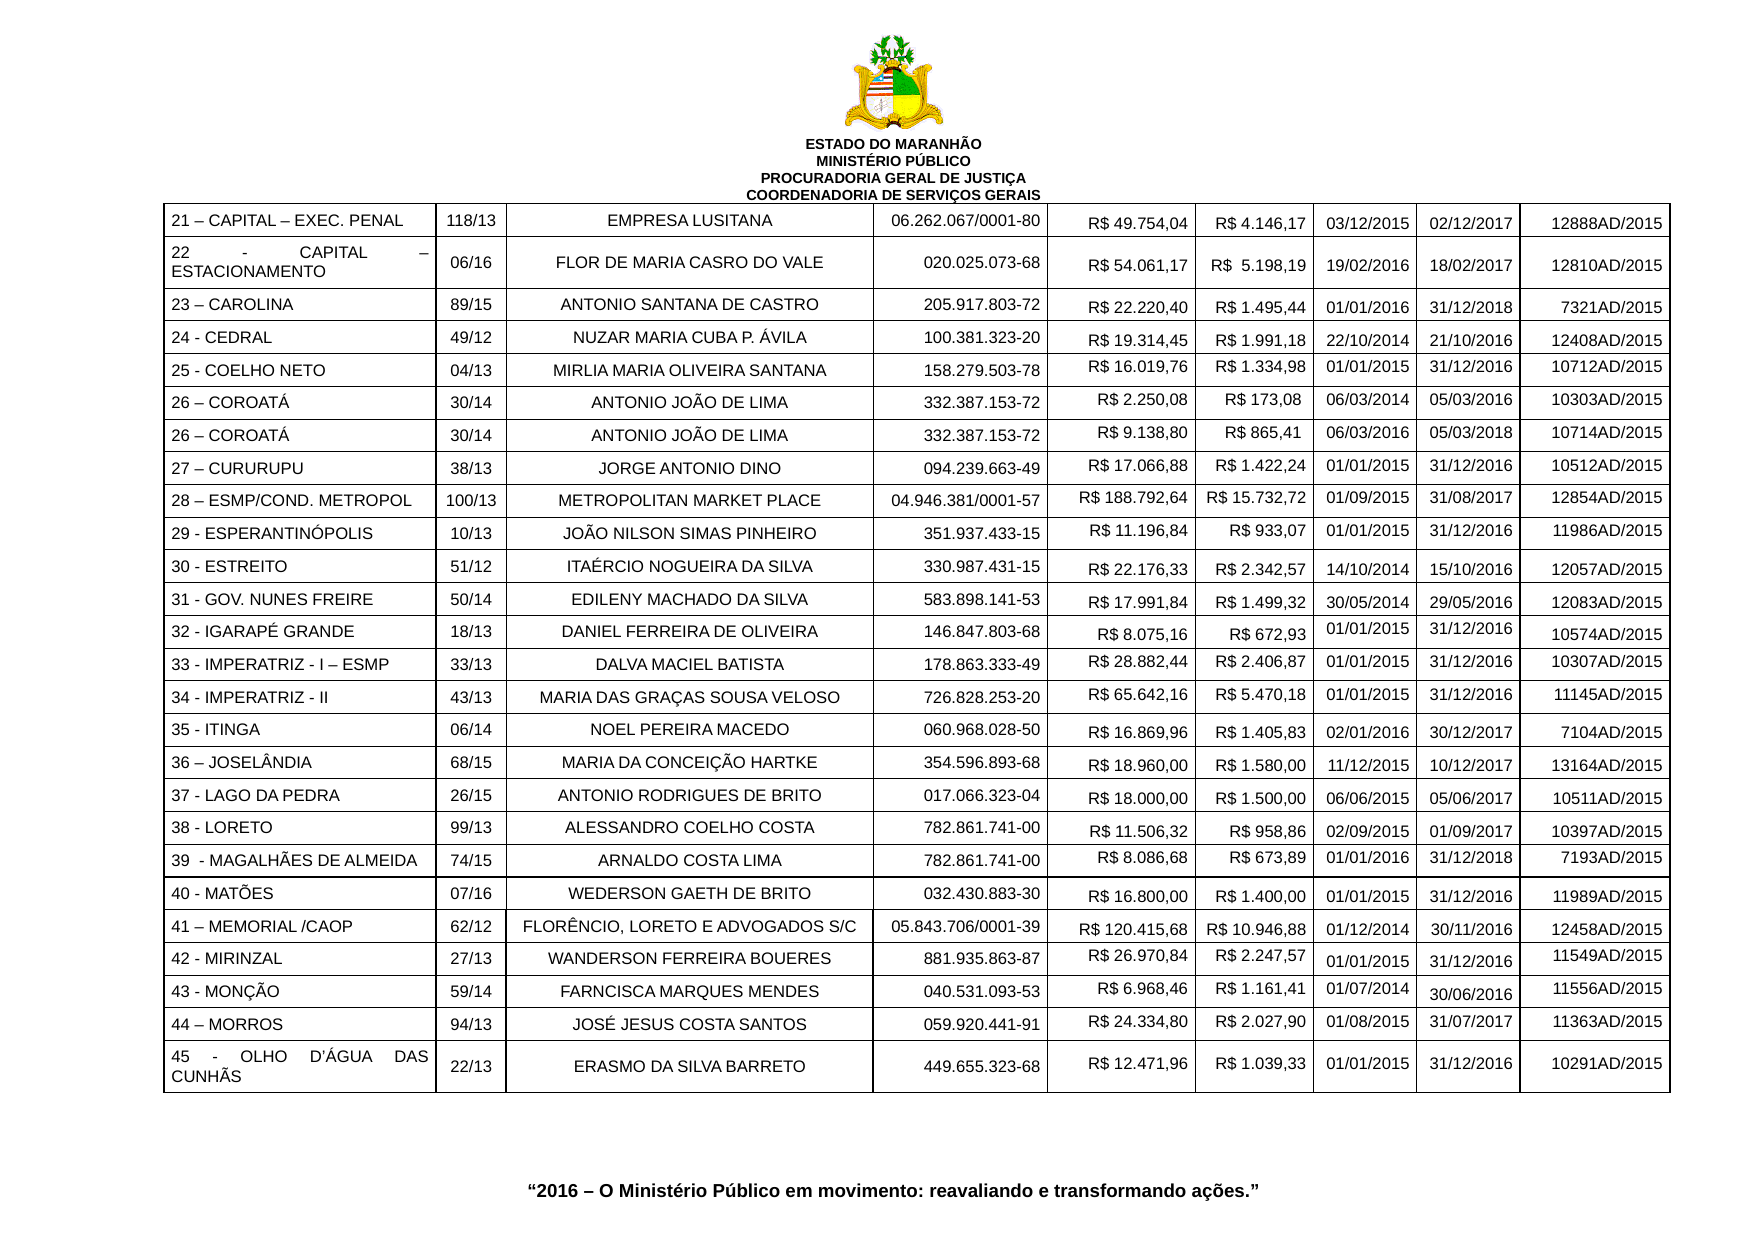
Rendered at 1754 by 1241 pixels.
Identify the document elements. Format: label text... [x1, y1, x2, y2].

table_cell R$ 15.732,72 [1196, 485, 1313, 517]
table_cell DALVA MACIEL BATISTA [507, 649, 873, 680]
table_cell 017.066.323-04 [874, 779, 1047, 811]
table_cell R$ 1.161,41 [1196, 976, 1313, 1007]
table_cell ANTONIO JOÃO DE LIMA [507, 420, 873, 451]
table_cell 100/13 [437, 485, 506, 517]
table_cell R$ 16.800,00 [1048, 878, 1195, 909]
table_cell 01/07/2014 [1314, 976, 1416, 1007]
table_cell METROPOLITAN MARKET PLACE [507, 485, 873, 517]
table_cell 31/12/2016 [1417, 681, 1519, 713]
table_cell 30/12/2017 [1417, 714, 1519, 746]
table_cell R$ 865,41 [1196, 420, 1313, 451]
table_cell 36 – JOSELÂNDIA [165, 747, 435, 778]
table_cell R$ 17.991,84 [1048, 583, 1195, 615]
table_cell 881.935.863-87 [874, 943, 1047, 974]
table_cell ANTONIO SANTANA DE CASTRO [507, 289, 873, 320]
table_cell ITAÉRCIO NOGUEIRA DA SILVA [507, 550, 873, 582]
table_cell 118/13 [437, 204, 506, 236]
table_cell R$ 12.471,96 [1048, 1041, 1195, 1092]
table_cell R$ 1.405,83 [1196, 714, 1313, 746]
table_cell R$ 1.334,98 [1196, 354, 1313, 386]
table_cell 23 – CAROLINA [165, 289, 435, 320]
table_cell 31/12/2016 [1417, 616, 1519, 647]
table_cell R$ 5.198,19 [1196, 237, 1313, 288]
table_cell 04/13 [437, 354, 506, 386]
table_cell 31/07/2017 [1417, 1008, 1519, 1040]
table_cell 31/12/2016 [1417, 354, 1519, 386]
table_cell 40 - MATÕES [165, 878, 435, 909]
table_cell 22/13 [437, 1041, 505, 1092]
table_cell 74/15 [437, 845, 506, 876]
table_cell JORGE ANTONIO DINO [507, 452, 873, 484]
table_cell R$ 1.422,24 [1196, 452, 1313, 484]
table_cell 10574AD/2015 [1521, 616, 1669, 647]
table_cell 10512AD/2015 [1521, 452, 1669, 484]
table_cell 44 – MORROS [165, 1008, 435, 1040]
table_cell 41 – MEMORIAL /CAOP [165, 910, 435, 942]
table_cell 31/12/2016 [1417, 649, 1519, 680]
table_cell ARNALDO COSTA LIMA [507, 845, 873, 876]
table_cell 12083AD/2015 [1521, 583, 1669, 615]
table_cell 146.847.803-68 [874, 616, 1047, 647]
table_cell 30 - ESTREITO [165, 550, 435, 582]
table_cell R$ 4.146,17 [1196, 204, 1313, 236]
table_cell 10/13 [437, 518, 506, 549]
table_cell 25 - COELHO NETO [165, 354, 435, 386]
table_cell R$ 672,93 [1196, 616, 1313, 647]
table_cell R$ 120.415,68 [1048, 910, 1195, 942]
table_cell 01/01/2015 [1314, 649, 1416, 680]
table_cell R$ 11.196,84 [1048, 518, 1195, 549]
table_cell 7104AD/2015 [1521, 714, 1669, 746]
table_cell R$ 1.039,33 [1196, 1041, 1313, 1092]
table_cell 33/13 [437, 649, 506, 680]
table_cell 178.863.333-49 [874, 649, 1047, 680]
table_cell R$ 18.000,00 [1048, 779, 1195, 811]
table_cell 06/03/2014 [1314, 387, 1416, 418]
table_cell 31/12/2016 [1417, 1041, 1519, 1092]
table_cell 040.531.093-53 [874, 976, 1047, 1007]
table_cell 12854AD/2015 [1521, 485, 1669, 517]
table_cell 06/16 [437, 237, 506, 288]
table_cell 31/12/2018 [1417, 845, 1519, 876]
table_cell 06.262.067/0001-80 [874, 204, 1047, 236]
table_cell R$ 11.506,32 [1048, 812, 1195, 844]
table_cell 05/03/2016 [1417, 387, 1519, 418]
table_cell 02/09/2015 [1314, 812, 1416, 844]
table_cell ALESSANDRO COELHO COSTA [507, 812, 873, 844]
table_cell 22/10/2014 [1314, 321, 1416, 353]
table_cell R$ 54.061,17 [1048, 237, 1195, 288]
table_cell 059.920.441-91 [874, 1008, 1047, 1040]
table_cell 06/06/2015 [1314, 779, 1416, 811]
table_cell 30/11/2016 [1417, 910, 1519, 942]
table_cell 01/01/2015 [1314, 452, 1416, 484]
table_cell 583.898.141-53 [874, 583, 1047, 615]
table_cell 13164AD/2015 [1521, 747, 1669, 778]
table_cell 59/14 [437, 976, 505, 1007]
table_cell 05/03/2018 [1417, 420, 1519, 451]
table_cell 12408AD/2015 [1521, 321, 1669, 353]
picture [839, 29, 948, 136]
table_cell 10397AD/2015 [1521, 812, 1669, 844]
table_cell 05.843.706/0001-39 [874, 910, 1047, 942]
table_cell R$ 2.247,57 [1196, 943, 1313, 974]
table_cell WEDERSON GAETH DE BRITO [507, 878, 873, 909]
table_cell ANTONIO RODRIGUES DE BRITO [507, 779, 873, 811]
table_cell 05/06/2017 [1417, 779, 1519, 811]
table_cell 42 - MIRINZAL [165, 943, 435, 974]
table_cell MARIA DA CONCEIÇÃO HARTKE [507, 747, 873, 778]
table_cell 38/13 [437, 452, 506, 484]
table_cell R$ 958,86 [1196, 812, 1313, 844]
table_cell 10/12/2017 [1417, 747, 1519, 778]
table_cell 51/12 [437, 550, 506, 582]
table_cell 06/03/2016 [1314, 420, 1416, 451]
table_cell 01/01/2015 [1314, 354, 1416, 386]
table_cell 12458AD/2015 [1521, 910, 1669, 942]
table_cell 330.987.431-15 [874, 550, 1047, 582]
table_cell 020.025.073-68 [874, 237, 1047, 288]
table_cell R$ 173,08 [1196, 387, 1313, 418]
table_cell 782.861.741-00 [874, 845, 1047, 876]
table_cell R$ 2.250,08 [1048, 387, 1195, 418]
table_cell FARNCISCA MARQUES MENDES [507, 976, 872, 1007]
table_cell 31/12/2016 [1417, 943, 1519, 974]
table_cell 27/13 [437, 943, 505, 974]
table_cell 7193AD/2015 [1521, 845, 1669, 876]
table_cell 33 - IMPERATRIZ - I – ESMP [165, 649, 435, 680]
table_cell 62/12 [437, 910, 505, 942]
table_cell 332.387.153-72 [874, 387, 1047, 418]
table_cell 01/08/2015 [1314, 1008, 1416, 1040]
table_cell R$ 9.138,80 [1048, 420, 1195, 451]
table_cell 24 - CEDRAL [165, 321, 435, 353]
table_cell R$ 8.075,16 [1048, 616, 1195, 647]
table_cell 37 - LAGO DA PEDRA [165, 779, 435, 811]
table_cell 01/09/2015 [1314, 485, 1416, 517]
table_cell 351.937.433-15 [874, 518, 1047, 549]
table_cell 10303AD/2015 [1521, 387, 1669, 418]
table_cell R$ 5.470,18 [1196, 681, 1313, 713]
table_cell R$ 26.970,84 [1048, 943, 1195, 974]
table_cell R$ 49.754,04 [1048, 204, 1195, 236]
table_cell R$ 22.220,40 [1048, 289, 1195, 320]
table_cell 01/01/2015 [1314, 616, 1416, 647]
table_cell 30/14 [437, 387, 506, 418]
table_cell R$ 16.019,76 [1048, 354, 1195, 386]
table_cell 19/02/2016 [1314, 237, 1416, 288]
table_cell R$ 22.176,33 [1048, 550, 1195, 582]
table_cell 31/08/2017 [1417, 485, 1519, 517]
table_cell 21/10/2016 [1417, 321, 1519, 353]
table_cell 11556AD/2015 [1521, 976, 1669, 1007]
table_cell 094.239.663-49 [874, 452, 1047, 484]
table_cell 68/15 [437, 747, 506, 778]
table_cell 26 – COROATÁ [165, 420, 435, 451]
table_cell 31/12/2016 [1417, 452, 1519, 484]
table_cell 29/05/2016 [1417, 583, 1519, 615]
table_cell 21 – CAPITAL – EXEC. PENAL [165, 204, 435, 236]
table_cell 07/16 [437, 878, 506, 909]
table_cell R$ 1.500,00 [1196, 779, 1313, 811]
table_cell FLOR DE MARIA CASRO DO VALE [507, 237, 873, 288]
table_cell 31/12/2018 [1417, 289, 1519, 320]
table_cell 35 - ITINGA [165, 714, 435, 746]
table_cell 02/01/2016 [1314, 714, 1416, 746]
table_cell 01/01/2015 [1314, 1041, 1416, 1092]
table_cell R$ 17.066,88 [1048, 452, 1195, 484]
table_cell R$ 24.334,80 [1048, 1008, 1195, 1040]
table_cell 01/01/2015 [1314, 943, 1416, 974]
table_cell 43 - MONÇÃO [165, 976, 435, 1007]
table_cell 12810AD/2015 [1521, 237, 1669, 288]
table_cell 15/10/2016 [1417, 550, 1519, 582]
table_cell 50/14 [437, 583, 506, 615]
table_cell 14/10/2014 [1314, 550, 1416, 582]
table_cell R$ 28.882,44 [1048, 649, 1195, 680]
table_cell R$ 1.495,44 [1196, 289, 1313, 320]
table_cell R$ 1.991,18 [1196, 321, 1313, 353]
table_cell MARIA DAS GRAÇAS SOUSA VELOSO [507, 681, 873, 713]
table_cell FLORÊNCIO, LORETO E ADVOGADOS S/C [507, 910, 872, 942]
table_cell WANDERSON FERREIRA BOUERES [507, 943, 872, 974]
table_cell 12888AD/2015 [1521, 204, 1669, 236]
table_cell 01/01/2015 [1314, 878, 1416, 909]
table_cell R$ 19.314,45 [1048, 321, 1195, 353]
table_cell R$ 2.406,87 [1196, 649, 1313, 680]
table_cell EDILENY MACHADO DA SILVA [507, 583, 873, 615]
table_cell EMPRESA LUSITANA [507, 204, 873, 236]
table_cell 26/15 [437, 779, 506, 811]
table_cell 10291AD/2015 [1521, 1041, 1669, 1092]
table_cell R$ 18.960,00 [1048, 747, 1195, 778]
table_cell 11986AD/2015 [1521, 518, 1669, 549]
table_cell 30/14 [437, 420, 506, 451]
table_cell R$ 1.580,00 [1196, 747, 1313, 778]
table_cell 43/13 [437, 681, 506, 713]
table_cell 10712AD/2015 [1521, 354, 1669, 386]
table_cell 30/05/2014 [1314, 583, 1416, 615]
table_cell R$ 1.499,32 [1196, 583, 1313, 615]
table_cell 354.596.893-68 [874, 747, 1047, 778]
table_cell 38 - LORETO [165, 812, 435, 844]
table_cell 01/01/2016 [1314, 289, 1416, 320]
table_cell DANIEL FERREIRA DE OLIVEIRA [507, 616, 873, 647]
table_cell 10511AD/2015 [1521, 779, 1669, 811]
table_cell 11363AD/2015 [1521, 1008, 1669, 1040]
table_cell 29 - ESPERANTINÓPOLIS [165, 518, 435, 549]
table_cell 03/12/2015 [1314, 204, 1416, 236]
table_cell 11549AD/2015 [1521, 943, 1669, 974]
table_cell 49/12 [437, 321, 506, 353]
table_cell R$ 933,07 [1196, 518, 1313, 549]
table_cell 060.968.028-50 [874, 714, 1047, 746]
table_cell 7321AD/2015 [1521, 289, 1669, 320]
table_cell 01/09/2017 [1417, 812, 1519, 844]
table_cell 032.430.883-30 [874, 878, 1047, 909]
table_cell R$ 16.869,96 [1048, 714, 1195, 746]
table_cell MIRLIA MARIA OLIVEIRA SANTANA [507, 354, 873, 386]
table_cell R$ 1.400,00 [1196, 878, 1313, 909]
table_cell R$ 8.086,68 [1048, 845, 1195, 876]
table_cell 31 - GOV. NUNES FREIRE [165, 583, 435, 615]
table_cell 31/12/2016 [1417, 518, 1519, 549]
table_cell 18/02/2017 [1417, 237, 1519, 288]
table_cell 449.655.323-68 [874, 1041, 1047, 1092]
table_cell 22 - CAPITAL – ESTACIONAMENTO [165, 237, 435, 288]
table_cell R$ 188.792,64 [1048, 485, 1195, 517]
table_cell 28 – ESMP/COND. METROPOL [165, 485, 435, 517]
table_cell 31/12/2016 [1417, 878, 1519, 909]
table_cell ERASMO DA SILVA BARRETO [507, 1041, 872, 1092]
table_cell R$ 2.342,57 [1196, 550, 1313, 582]
table_cell NOEL PEREIRA MACEDO [507, 714, 873, 746]
table_cell R$ 10.946,88 [1196, 910, 1313, 942]
table_cell 94/13 [437, 1008, 505, 1040]
table_cell R$ 6.968,46 [1048, 976, 1195, 1007]
table_cell 11145AD/2015 [1521, 681, 1669, 713]
table_cell 01/01/2015 [1314, 681, 1416, 713]
table_cell 332.387.153-72 [874, 420, 1047, 451]
table_cell 01/01/2016 [1314, 845, 1416, 876]
table_cell 34 - IMPERATRIZ - II [165, 681, 435, 713]
table_cell 10307AD/2015 [1521, 649, 1669, 680]
table_cell 06/14 [437, 714, 506, 746]
table_cell 158.279.503-78 [874, 354, 1047, 386]
table_cell JOÃO NILSON SIMAS PINHEIRO [507, 518, 873, 549]
table_cell 12057AD/2015 [1521, 550, 1669, 582]
table_cell 02/12/2017 [1417, 204, 1519, 236]
table_cell R$ 673,89 [1196, 845, 1313, 876]
table_cell 39 - MAGALHÃES DE ALMEIDA [165, 845, 435, 876]
table_cell 45 - OLHO D’ÁGUA DAS CUNHÃS [165, 1041, 435, 1092]
table_cell ANTONIO JOÃO DE LIMA [507, 387, 873, 418]
table_cell 26 – COROATÁ [165, 387, 435, 418]
table_cell 27 – CURURUPU [165, 452, 435, 484]
table_cell 04.946.381/0001-57 [874, 485, 1047, 517]
table_cell 782.861.741-00 [874, 812, 1047, 844]
table_cell R$ 65.642,16 [1048, 681, 1195, 713]
table_cell 01/01/2015 [1314, 518, 1416, 549]
table_cell 01/12/2014 [1314, 910, 1416, 942]
table_cell 11989AD/2015 [1521, 878, 1669, 909]
table_cell 726.828.253-20 [874, 681, 1047, 713]
table_cell 30/06/2016 [1417, 976, 1519, 1007]
table_cell JOSÉ JESUS COSTA SANTOS [507, 1008, 872, 1040]
table_cell 99/13 [437, 812, 506, 844]
table_cell 10714AD/2015 [1521, 420, 1669, 451]
table_cell NUZAR MARIA CUBA P. ÁVILA [507, 321, 873, 353]
table_cell 11/12/2015 [1314, 747, 1416, 778]
table_cell 100.381.323-20 [874, 321, 1047, 353]
table_cell 18/13 [437, 616, 506, 647]
table_cell R$ 2.027,90 [1196, 1008, 1313, 1040]
table_cell 89/15 [437, 289, 506, 320]
table_cell 32 - IGARAPÉ GRANDE [165, 616, 435, 647]
table_cell 205.917.803-72 [874, 289, 1047, 320]
